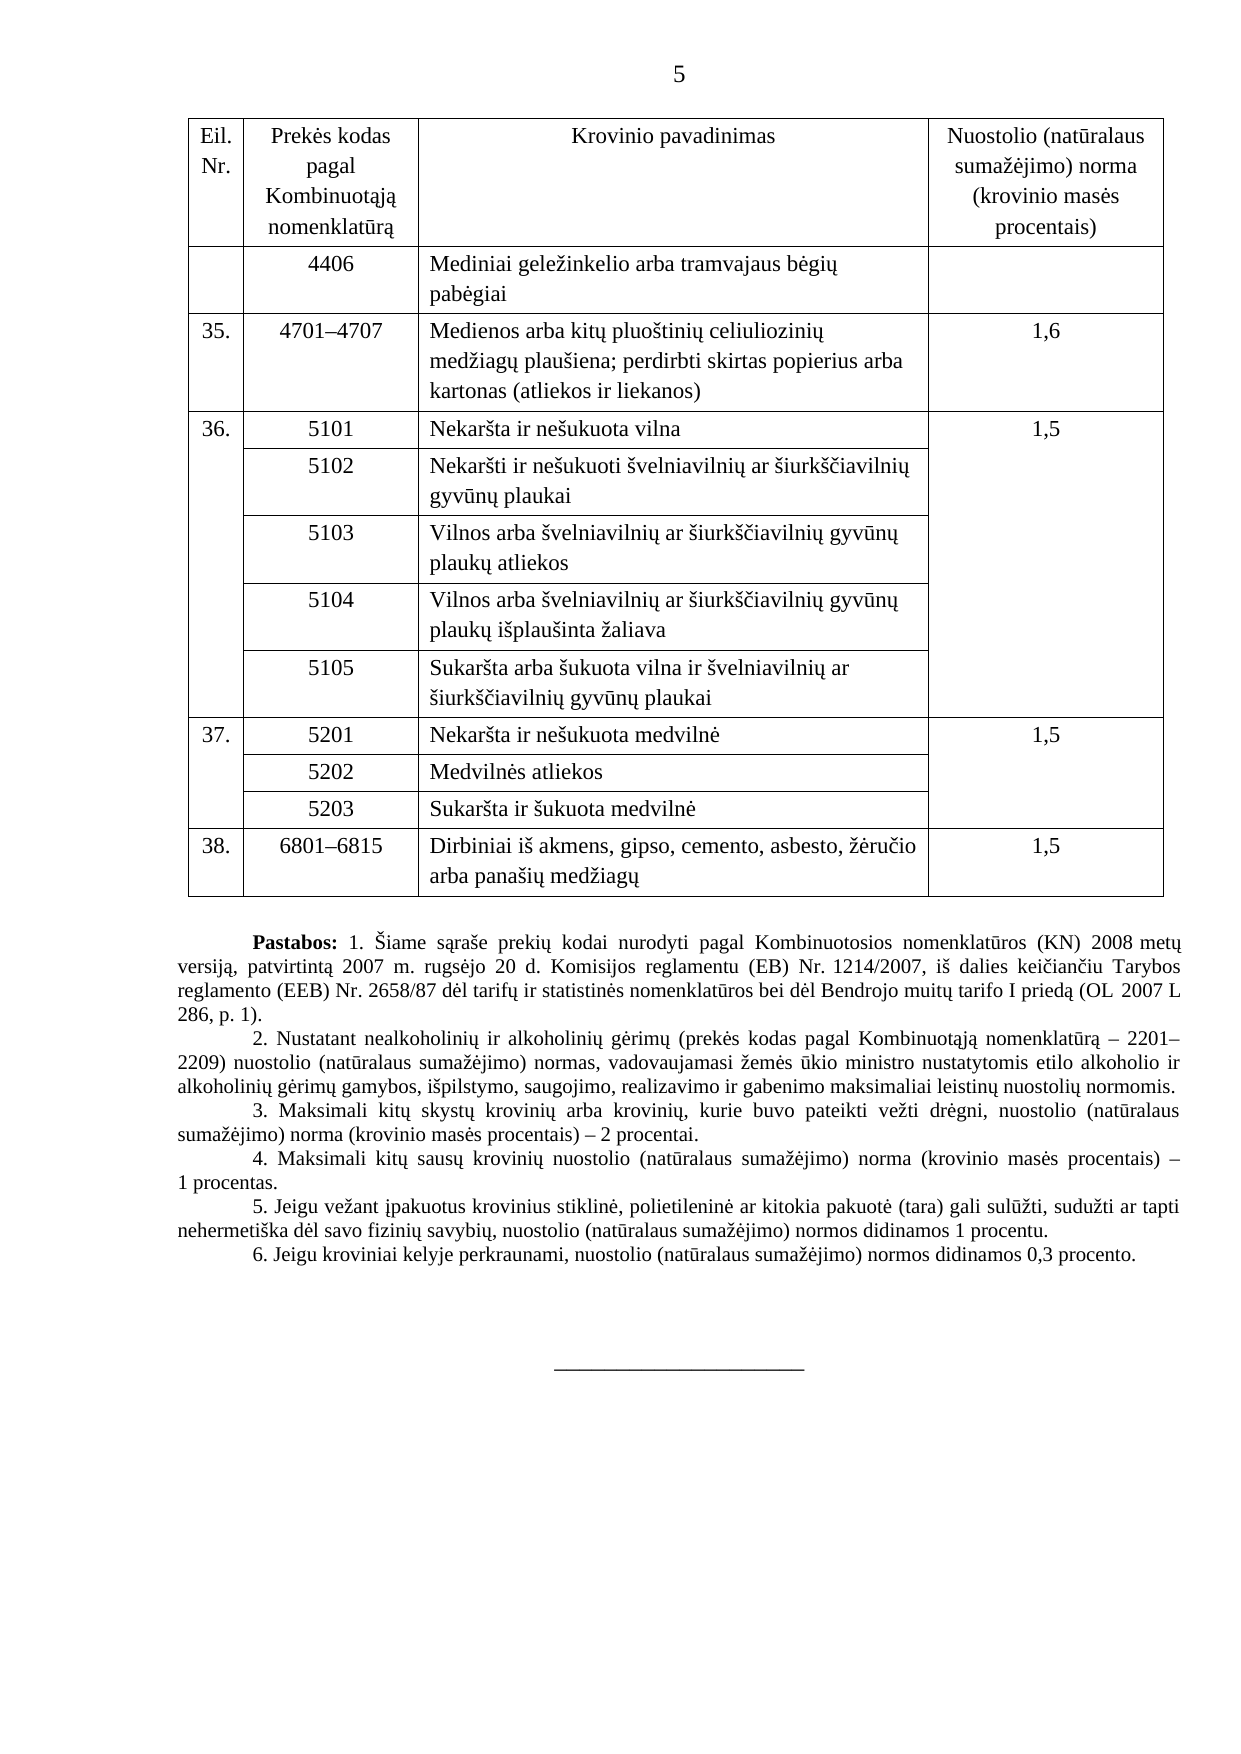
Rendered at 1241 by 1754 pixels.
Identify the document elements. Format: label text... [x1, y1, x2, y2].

table_header Nuostolio (natūralaus sumažėjimo) norma (krovinio masės procentais) [929, 119, 1163, 246]
table_cell 1,5 [929, 829, 1163, 896]
table_cell 1,6 [929, 314, 1163, 411]
table_cell 1,5 [929, 718, 1163, 828]
text 3. Maksimali kitų skystų krovinių arba krovinių, kurie buvo pateikti vežti drėgni, nuostolio (natūralaus sumažėjimo) norma (krovinio masės procentais) – 2 procentai. [177, 1098, 1181, 1146]
table_cell 6801–6815 [244, 829, 418, 896]
table_cell 5102 [244, 449, 418, 515]
table_header Prekės kodas pagal Kombinuotąją nomenklatūrą [244, 119, 418, 246]
table_cell Dirbiniai iš akmens, gipso, cemento, asbesto, žėručio arba panašių medžiagų [419, 829, 928, 896]
table_cell Sukaršta arba šukuota vilna ir švelniavilnių ar šiurkščiavilnių gyvūnų plaukai [419, 651, 928, 717]
table_cell 5201 [244, 718, 418, 754]
table_cell 5101 [244, 412, 418, 448]
table_cell [189, 247, 243, 313]
text –––––––––––––––––––– [177, 1353, 1181, 1381]
table_cell 1,5 [929, 412, 1163, 717]
text 6. Jeigu kroviniai kelyje perkraunami, nuostolio (natūralaus sumažėjimo) normos didinamos 0,3 procento. [177, 1242, 1181, 1266]
table_cell 36. [189, 412, 243, 717]
table_cell 5203 [244, 792, 418, 828]
table_cell 5105 [244, 651, 418, 717]
table_cell 4406 [244, 247, 418, 313]
text 2. Nustatant nealkoholinių ir alkoholinių gėrimų (prekės kodas pagal Kombinuotąją nomenklatūrą – 2201–2209) nuostolio (natūralaus sumažėjimo) normas, vadovaujamasi žemės ūkio ministro nustatytomis etilo alkoholio ir alkoholinių gėrimų gamybos, išpilstymo, saugojimo, realizavimo ir gabenimo maksimaliai leistinų nuostolių normomis. [177, 1026, 1181, 1098]
table_cell 35. [189, 314, 243, 411]
table_cell 38. [189, 829, 243, 896]
table_cell 37. [189, 718, 243, 828]
text 4. Maksimali kitų sausų krovinių nuostolio (natūralaus sumažėjimo) norma (krovinio masės procentais) – 1 procentas. [177, 1146, 1181, 1194]
text 5. Jeigu vežant įpakuotus krovinius stiklinė, polietileninė ar kitokia pakuotė (tara) gali sulūžti, sudužti ar tapti nehermetiška dėl savo fizinių savybių, nuostolio (natūralaus sumažėjimo) normos didinamos 1 procentu. [177, 1194, 1181, 1242]
table_cell Vilnos arba švelniavilnių ar šiurkščiavilnių gyvūnų plaukų atliekos [419, 516, 928, 582]
text Pastabos: 1. Šiame sąraše prekių kodai nurodyti pagal Kombinuotosios nomenklatūros (KN) 2008 metų versiją, patvirtintą 2007 m. rugsėjo 20 d. Komisijos reglamentu (EB) Nr. 1214/2007, iš dalies keičiančiu Tarybos reglamento (EEB) Nr. 2658/87 dėl tarifų ir statistinės nomenklatūros bei dėl Bendrojo muitų tarifo I priedą (OL 2007 L 286, p. 1). [177, 929, 1181, 1026]
table_cell 5104 [244, 584, 418, 650]
table_cell Sukaršta ir šukuota medvilnė [419, 792, 928, 828]
table_cell Nekaršti ir nešukuoti švelniavilnių ar šiurkščiavilnių gyvūnų plaukai [419, 449, 928, 515]
table_header Krovinio pavadinimas [419, 119, 928, 246]
table_cell Medienos arba kitų pluoštinių celiuliozinių medžiagų plaušiena; perdirbti skirtas popierius arba kartonas (atliekos ir liekanos) [419, 314, 928, 411]
table_cell Nekaršta ir nešukuota medvilnė [419, 718, 928, 754]
table_cell Mediniai geležinkelio arba tramvajaus bėgių pabėgiai [419, 247, 928, 313]
table_cell Vilnos arba švelniavilnių ar šiurkščiavilnių gyvūnų plaukų išplaušinta žaliava [419, 584, 928, 650]
table_header Eil. Nr. [189, 119, 243, 246]
table_cell [929, 247, 1163, 313]
table_cell 4701–4707 [244, 314, 418, 411]
table_cell 5202 [244, 755, 418, 791]
table_cell 5103 [244, 516, 418, 582]
table_cell Medvilnės atliekos [419, 755, 928, 791]
table_cell Nekaršta ir nešukuota vilna [419, 412, 928, 448]
